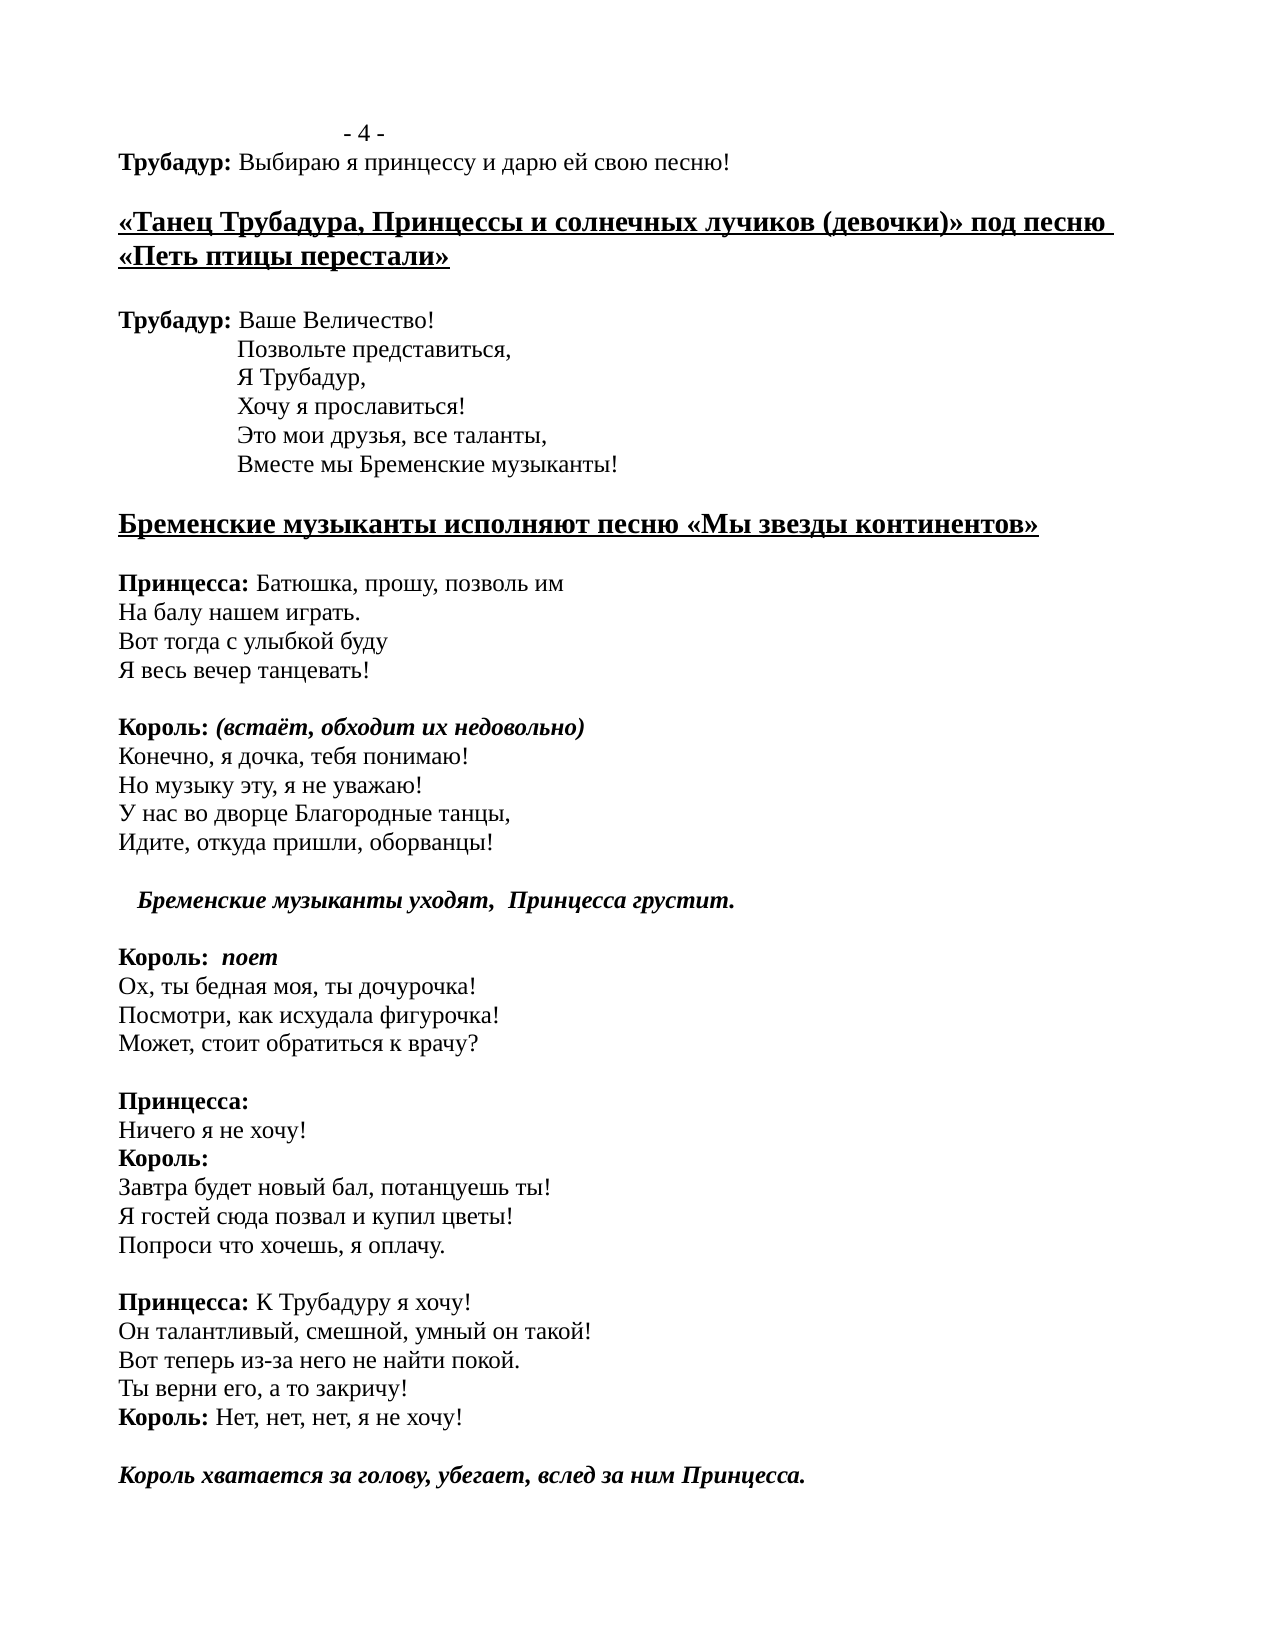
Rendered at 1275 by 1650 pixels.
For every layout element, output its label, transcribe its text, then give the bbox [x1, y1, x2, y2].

text Это мои друзья, все таланты, [118, 420, 1157, 449]
text У нас во дворце Благородные танцы, [118, 798, 1157, 827]
text - 4 - [118, 118, 1157, 147]
text Ничего я не хочу! [118, 1115, 1157, 1143]
text Король хватается за голову, убегает, вслед за ним Принцесса. [118, 1460, 1157, 1488]
text Позвольте представиться, [118, 334, 1157, 362]
text Трубадур: Ваше Величество! [118, 305, 1157, 334]
text Бременские музыканты исполняют песню «Мы звезды континентов» [118, 506, 1157, 540]
text Вот теперь из-за него не найти покой. [118, 1345, 1157, 1373]
text Бременские музыканты уходят, Принцесса грустит. [118, 885, 1157, 913]
text Принцесса: К Трубадуру я хочу! [118, 1287, 1157, 1316]
text Попроси что хочешь, я оплачу. [118, 1230, 1157, 1258]
text Трубадур: Выбираю я принцессу и дарю ей свою песню! [118, 147, 1157, 176]
text Король: (встаёт, обходит их недовольно) [118, 712, 1157, 741]
text На балу нашем играть. [118, 597, 1157, 626]
text Принцесса: Батюшка, прошу, позволь им [118, 568, 1157, 597]
text Посмотри, как исхудала фигурочка! [118, 1000, 1157, 1028]
text Я Трубадур, [118, 362, 1157, 391]
text Хочу я прославиться! [118, 391, 1157, 420]
text Вместе мы Бременские музыканты! [118, 449, 1157, 477]
text Может, стоит обратиться к врачу? [118, 1028, 1157, 1057]
text Ты верни его, а то закричу! [118, 1373, 1157, 1402]
text Король: Нет, нет, нет, я не хочу! [118, 1402, 1157, 1431]
text Король: [118, 1143, 1157, 1172]
text Он талантливый, смешной, умный он такой! [118, 1316, 1157, 1345]
text Король: поет [118, 942, 1157, 971]
text «Танец Трубадура, Принцессы и солнечных лучиков (девочки)» под песню «Петь птицы перестали» [118, 204, 1157, 271]
text Я гостей сюда позвал и купил цветы! [118, 1201, 1157, 1230]
text Принцесса: [118, 1086, 1157, 1115]
text Конечно, я дочка, тебя понимаю! [118, 741, 1157, 770]
text Вот тогда с улыбкой буду [118, 626, 1157, 655]
text Но музыку эту, я не уважаю! [118, 770, 1157, 798]
text Завтра будет новый бал, потанцуешь ты! [118, 1172, 1157, 1201]
text Ох, ты бедная моя, ты дочурочка! [118, 971, 1157, 1000]
text Я весь вечер танцевать! [118, 655, 1157, 683]
text Идите, откуда пришли, оборванцы! [118, 827, 1157, 856]
